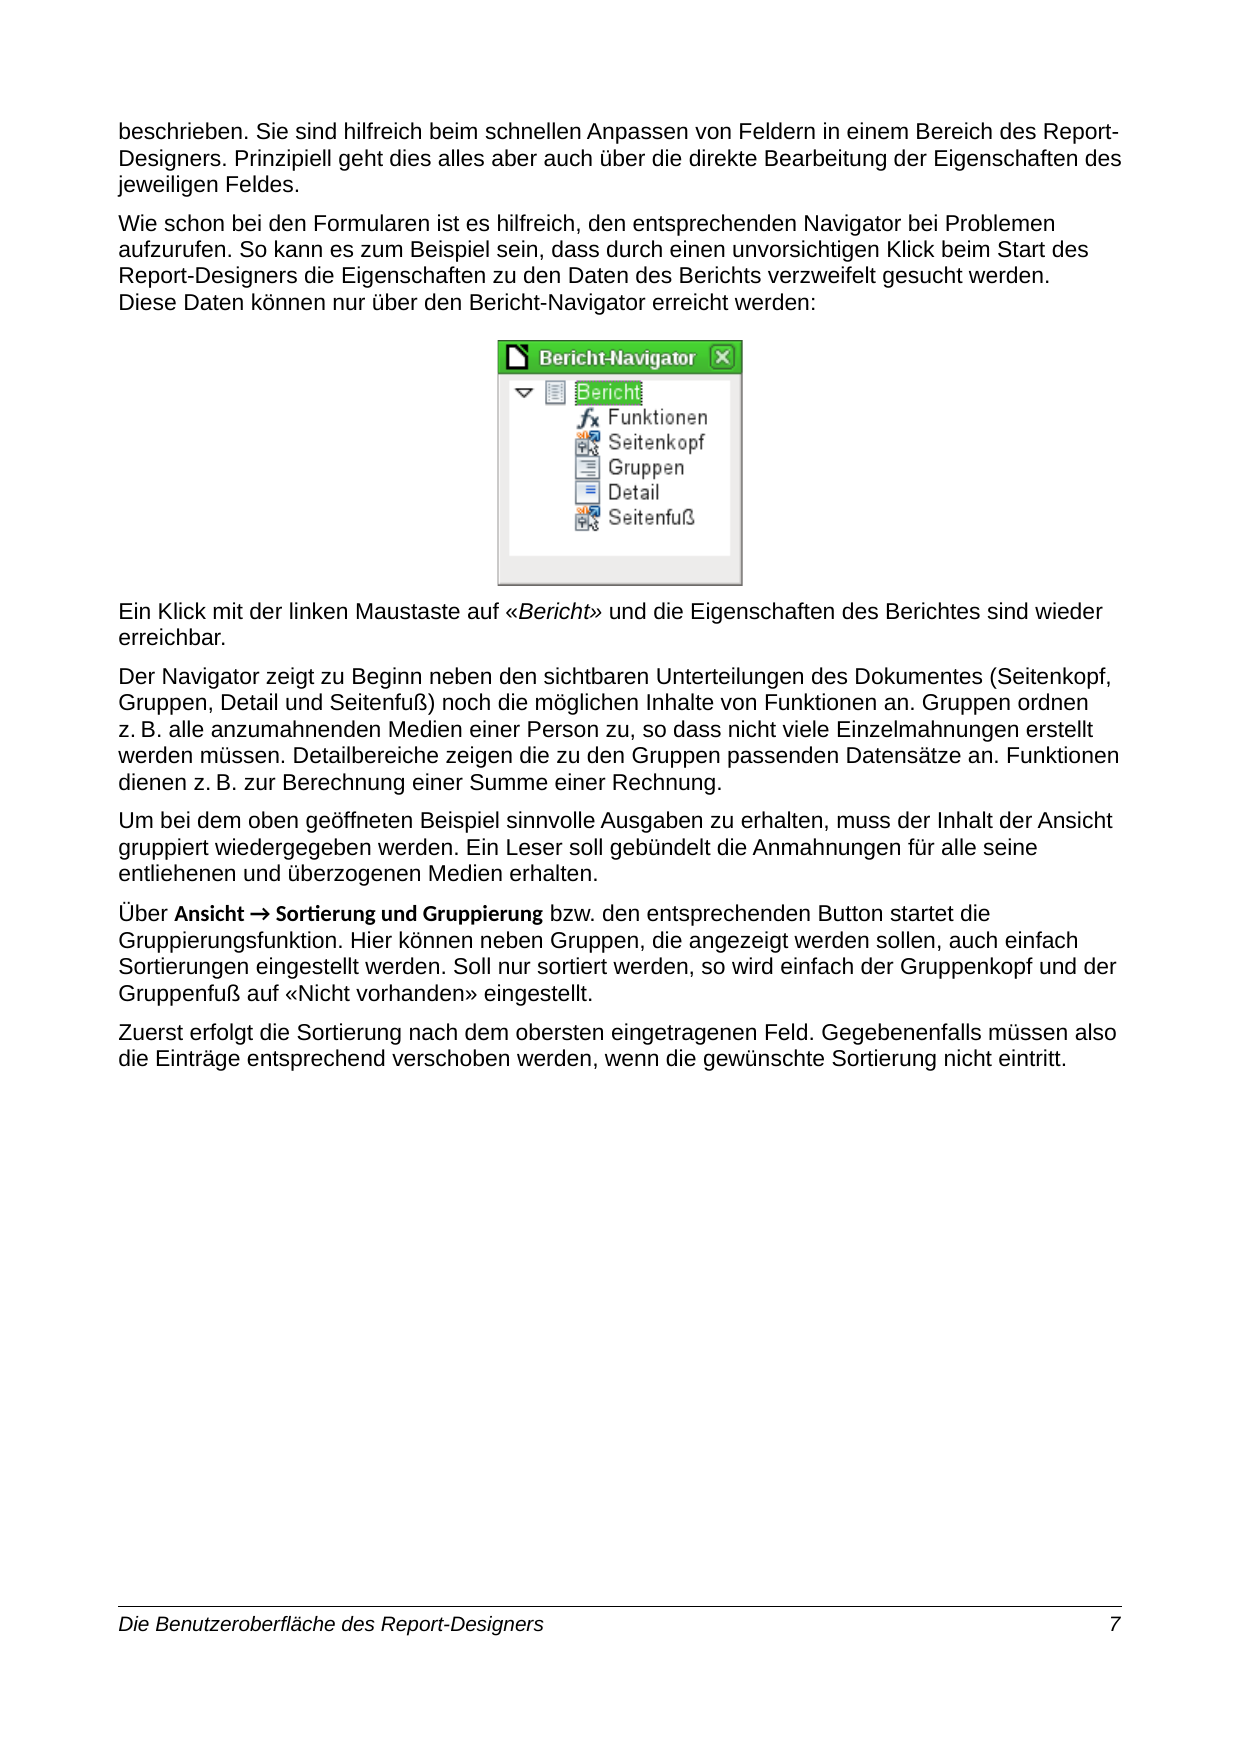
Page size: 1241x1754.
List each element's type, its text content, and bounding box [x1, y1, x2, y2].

text Ein Klick mit der linken Maustaste auf «Bericht» und die Eigenschaften des Berichtes sind wieder erreichbar. [118, 598, 1122, 651]
text Über Ansicht → Sortierung und Gruppierung bzw. den entsprechenden Button startet die Gruppierungsfunktion. Hier können neben Gruppen, die angezeigt werden sollen, auch einfach Sortierungen eingestellt werden. Soll nur sortiert werden, so wird einfach der Gruppenkopf und der Gruppenfuß auf «Nicht vorhanden» eingestellt. [118, 899, 1122, 1006]
text Um bei dem oben geöffneten Beispiel sinnvolle Ausgaben zu erhalten, muss der Inhalt der Ansicht gruppiert wiedergegeben werden. Ein Leser soll gebündelt die Anmahnungen für alle seine entliehenen und überzogenen Medien erhalten. [118, 807, 1122, 886]
picture [497, 340, 743, 586]
text Wie schon bei den Formularen ist es hilfreich, den entsprechenden Navigator bei Problemen aufzurufen. So kann es zum Beispiel sein, dass durch einen unvorsichtigen Klick beim Start des Report-Designers die Eigenschaften zu den Daten des Berichts verzweifelt gesucht werden. Diese Daten können nur über den Bericht-Navigator erreicht werden: [118, 210, 1122, 315]
text Der Navigator zeigt zu Beginn neben den sichtbaren Unterteilungen des Dokumentes (Seitenkopf, Gruppen, Detail und Seitenfuß) noch die möglichen Inhalte von Funktionen an. Gruppen ordnen z. B. alle anzumahnenden Medien einer Person zu, so dass nicht viele Einzelmahnungen erstellt werden müssen. Detailbereiche zeigen die zu den Gruppen passenden Datensätze an. Funktionen dienen z. B. zur Berechnung einer Summe einer Rechnung. [118, 663, 1122, 795]
text Zuerst erfolgt die Sortierung nach dem obersten eingetragenen Feld. Gegebenenfalls müssen also die Einträge entsprechend verschoben werden, wenn die gewünschte Sortierung nicht eintritt. [118, 1018, 1122, 1071]
text beschrieben. Sie sind hilfreich beim schnellen Anpassen von Feldern in einem Bereich des Report-Designers. Prinzipiell geht dies alles aber auch über die direkte Bearbeitung der Eigenschaften des jeweiligen Feldes. [118, 118, 1122, 197]
